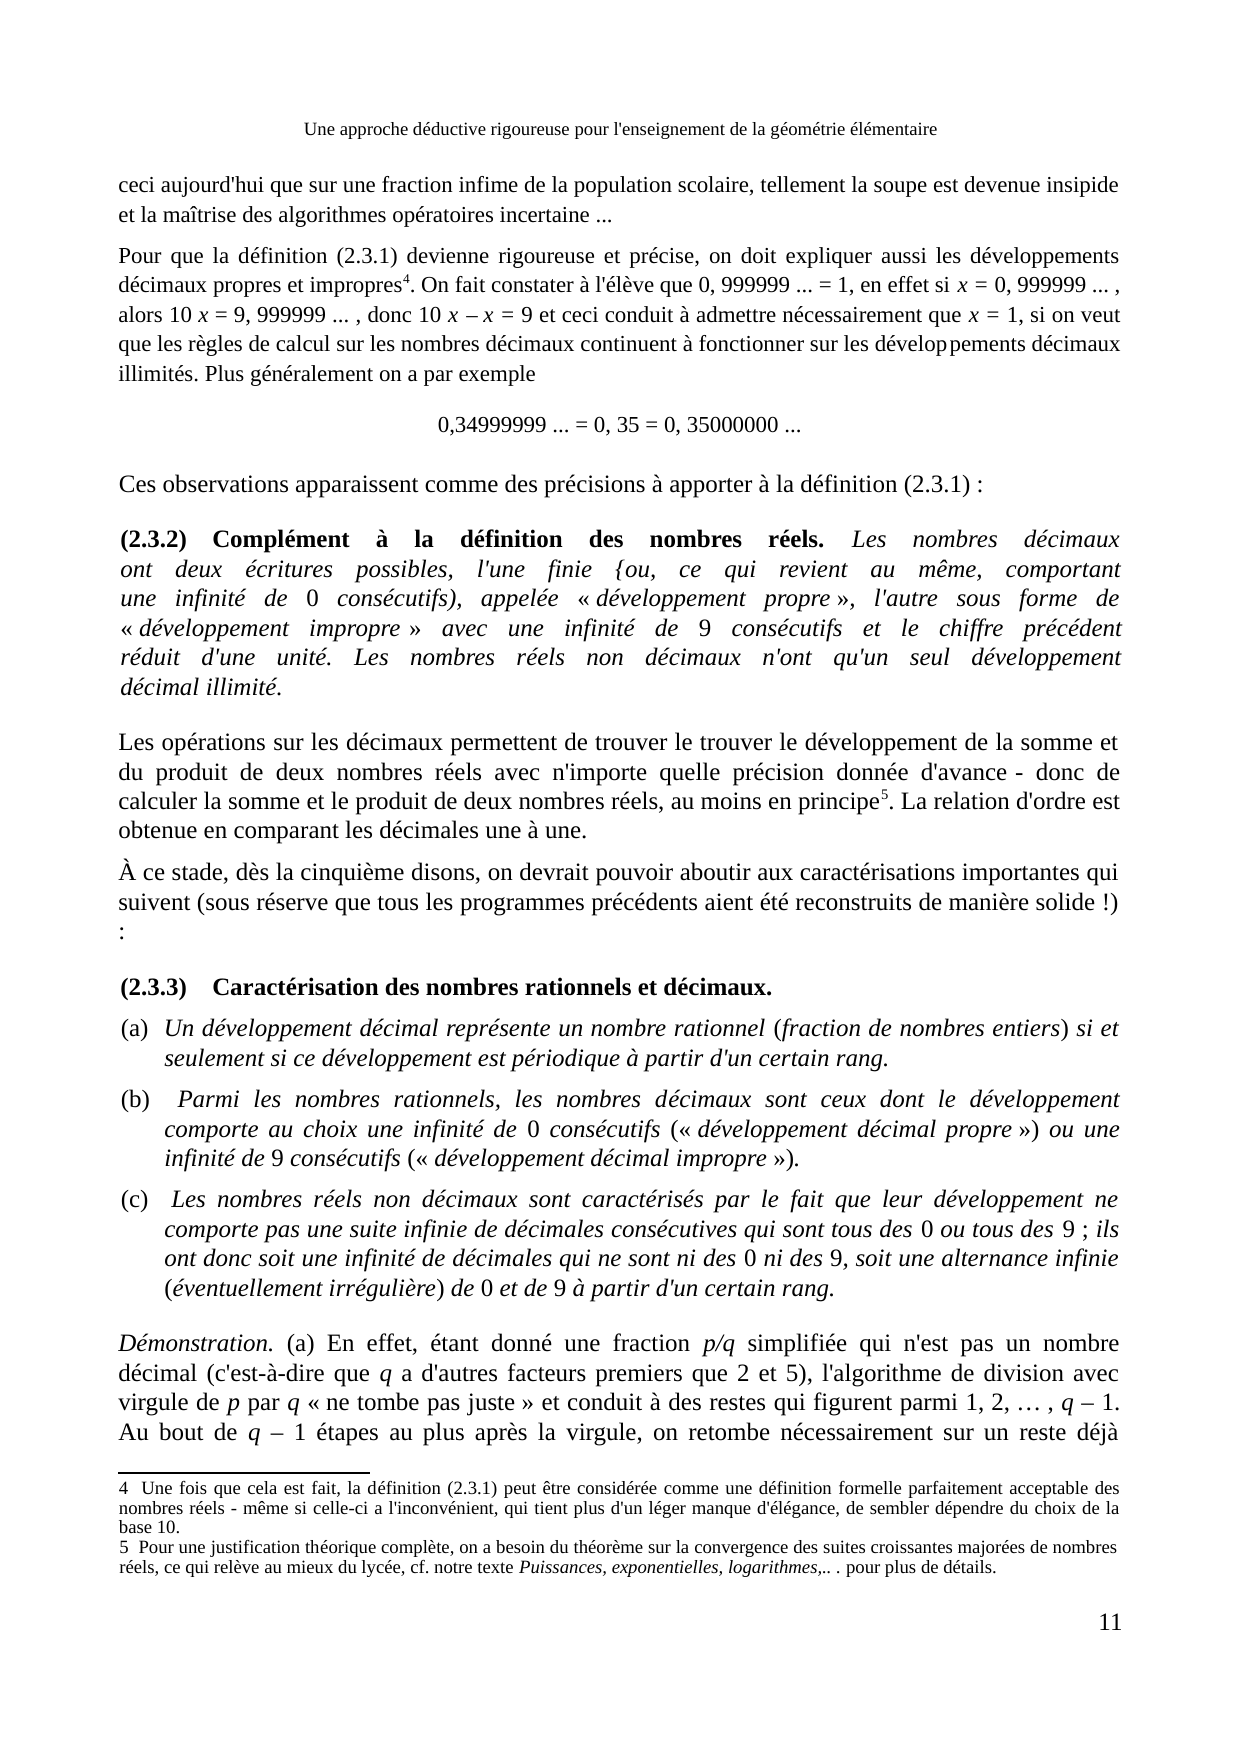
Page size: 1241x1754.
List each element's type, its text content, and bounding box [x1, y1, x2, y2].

text 0,34999999 ... = 0, 35 = 0, 35000000 ... [118, 411, 1121, 437]
text (2.3.2) Complément à la définition des nombres réels. Les nombres décimaux ont deux écritures possibles, l'une finie {ou, ce qui revient au même, comportant une infinité de 0 consécutifs), appelée « développement propre », l'autre sous forme de « développement impropre » avec une infinité de 9 consécutifs et le chiffre précédent réduit d'une unité. Les nombres réels non décimaux n'ont qu'un seul développement décimal illimité. [120, 524, 1122, 701]
text (2.3.3) Caractérisation des nombres rationnels et décimaux. [120, 972, 1122, 1001]
text (c) Les nombres réels non décimaux sont caractérisés par le fait que leur développement ne comporte pas une suite infinie de décimales consécutives qui sont tous des 0 ou tous des 9 ; ils ont donc soit une infinité de décimales qui ne sont ni des 0 ni des 9, soit une alternance infinie (éventuellement irrégulière) de 0 et de 9 à partir d'un certain rang. [121, 1184, 1122, 1302]
text Ces observations apparaissent comme des précisions à apporter à la définition (2.3.1) : [119, 469, 1121, 498]
text ceci aujourd'hui que sur une fraction infime de la population scolaire, tellement la soupe est devenue insipide et la maîtrise des algorithmes opératoires incertaine ... [118, 169, 1122, 228]
text Une fois que cela est fait, la définition (2.3.1) peut être considérée comme une définition formelle parfaitement acceptable des nombres réels - même si celle-ci a l'inconvénient, qui tient plus d'un léger manque d'élégance, de sembler dépendre du choix de la base 10. [119, 1479, 1121, 1538]
text Les opérations sur les décimaux permettent de trouver le trouver le développement de la somme et du produit de deux nombres réels avec n'importe quelle précision donnée d'avance - donc de calculer la somme et le produit de deux nombres réels, au moins en principe. La relation d'ordre est obtenue en comparant les décimales une à une. [118, 727, 1120, 845]
text Démonstration. (a) En effet, étant donné une fraction p/q simplifiée qui n'est pas un nombre décimal (c'est-à-dire que q a d'autres facteurs premiers que 2 et 5), l'algorithme de division avec virgule de p par q « ne tombe pas juste » et conduit à des restes qui figurent parmi 1, 2, … , q – 1. Au bout de q – 1 étapes au plus après la virgule, on retombe nécessairement sur un reste déjà [118, 1328, 1120, 1446]
text Pour une justification théorique complète, on a besoin du théorème sur la convergence des suites croissantes majorées de nombres réels, ce qui relève au mieux du lycée, cf. notre texte Puissances, exponentielles, logarithmes,.. . pour plus de détails. [119, 1538, 1119, 1578]
text (a) Un développement décimal représente un nombre rationnel (fraction de nombres entiers) si et seulement si ce développement est périodique à partir d'un certain rang. [121, 1013, 1121, 1072]
text (b) Parmi les nombres rationnels, les nombres décimaux sont ceux dont le dévelop­pement comporte au choix une infinité de 0 consécutifs (« développement décimal propre ») ou une infinité de 9 consécutifs (« développement décimal impropre »). [121, 1084, 1122, 1172]
text Pour que la définition (2.3.1) devienne rigoureuse et précise, on doit expliquer aussi les développements décimaux propres et impropres. On fait constater à l'élève que 0, 999999 ... = 1, en effet si x = 0, 999999 ... , alors 10 x = 9, 999999 ... , donc 10 x – x = 9 et ceci conduit à admettre nécessairement que x = 1, si on veut que les règles de calcul sur les nombres décimaux continuent à fonctionner sur les dévelop­pements décimaux illimités. Plus généralement on a par exemple [118, 239, 1121, 387]
text À ce stade, dès la cinquième disons, on devrait pouvoir aboutir aux caractérisations importantes qui suivent (sous réserve que tous les programmes précédents aient été reconstruits de manière solide !) : [118, 857, 1119, 945]
